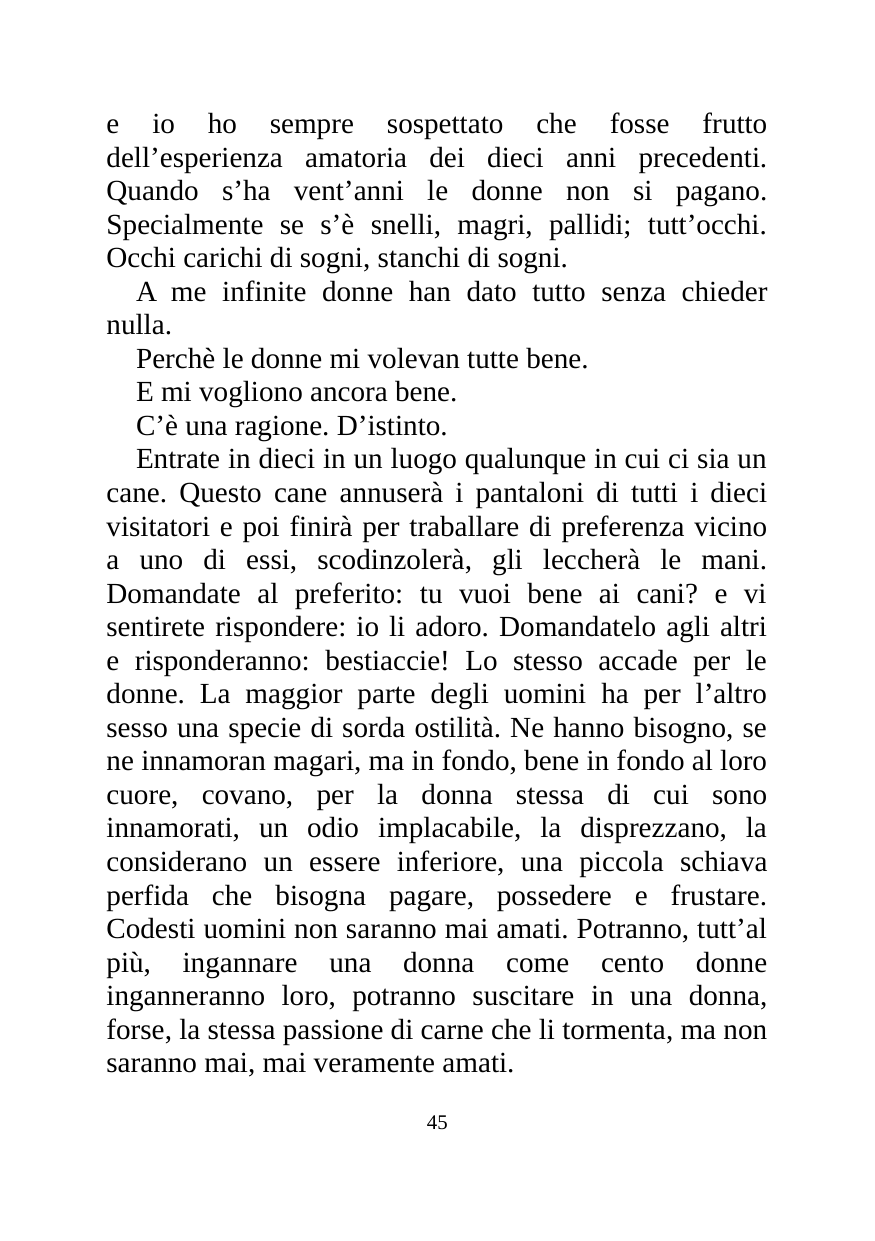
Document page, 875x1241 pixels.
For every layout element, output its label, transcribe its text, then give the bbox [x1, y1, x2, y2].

text Perchè le donne mi volevan tutte bene. [106, 341, 768, 374]
text E mi vogliono ancora bene. [106, 374, 768, 408]
text e io ho sempre sospettato che fosse frutto dell’esperienza amatoria dei dieci anni precedenti. Quando s’ha vent’anni le donne non si pagano. Specialmente se s’è snelli, magri, pallidi; tutt’occhi. Occhi carichi di sogni, stanchi di sogni. [106, 106, 768, 274]
text A me infinite donne han dato tutto senza chieder nulla. [106, 274, 768, 341]
text Entrate in dieci in un luogo qualunque in cui ci sia un cane. Questo cane annuserà i pantaloni di tutti i dieci visitatori e poi finirà per traballare di preferenza vicino a uno di essi, scodinzolerà, gli leccherà le mani. Domandate al preferito: tu vuoi bene ai cani? e vi sentirete rispondere: io li adoro. Domandatelo agli altri e risponderanno: bestiaccie! Lo stesso accade per le donne. La maggior parte degli uomini ha per l’altro sesso una specie di sorda ostilità. Ne hanno bisogno, se ne innamoran magari, ma in fondo, bene in fondo al loro cuore, covano, per la donna stessa di cui sono innamorati, un odio implacabile, la disprezzano, la considerano un essere inferiore, una piccola schiava perfida che bisogna pagare, possedere e frustare. Codesti uomini non saranno mai amati. Potranno, tutt’al più, ingannare una donna come cento donne inganneranno loro, potranno suscitare in una donna, forse, la stessa passione di carne che li tormenta, ma non saranno mai, mai veramente amati. [106, 442, 768, 1079]
text C’è una ragione. D’istinto. [106, 408, 768, 442]
